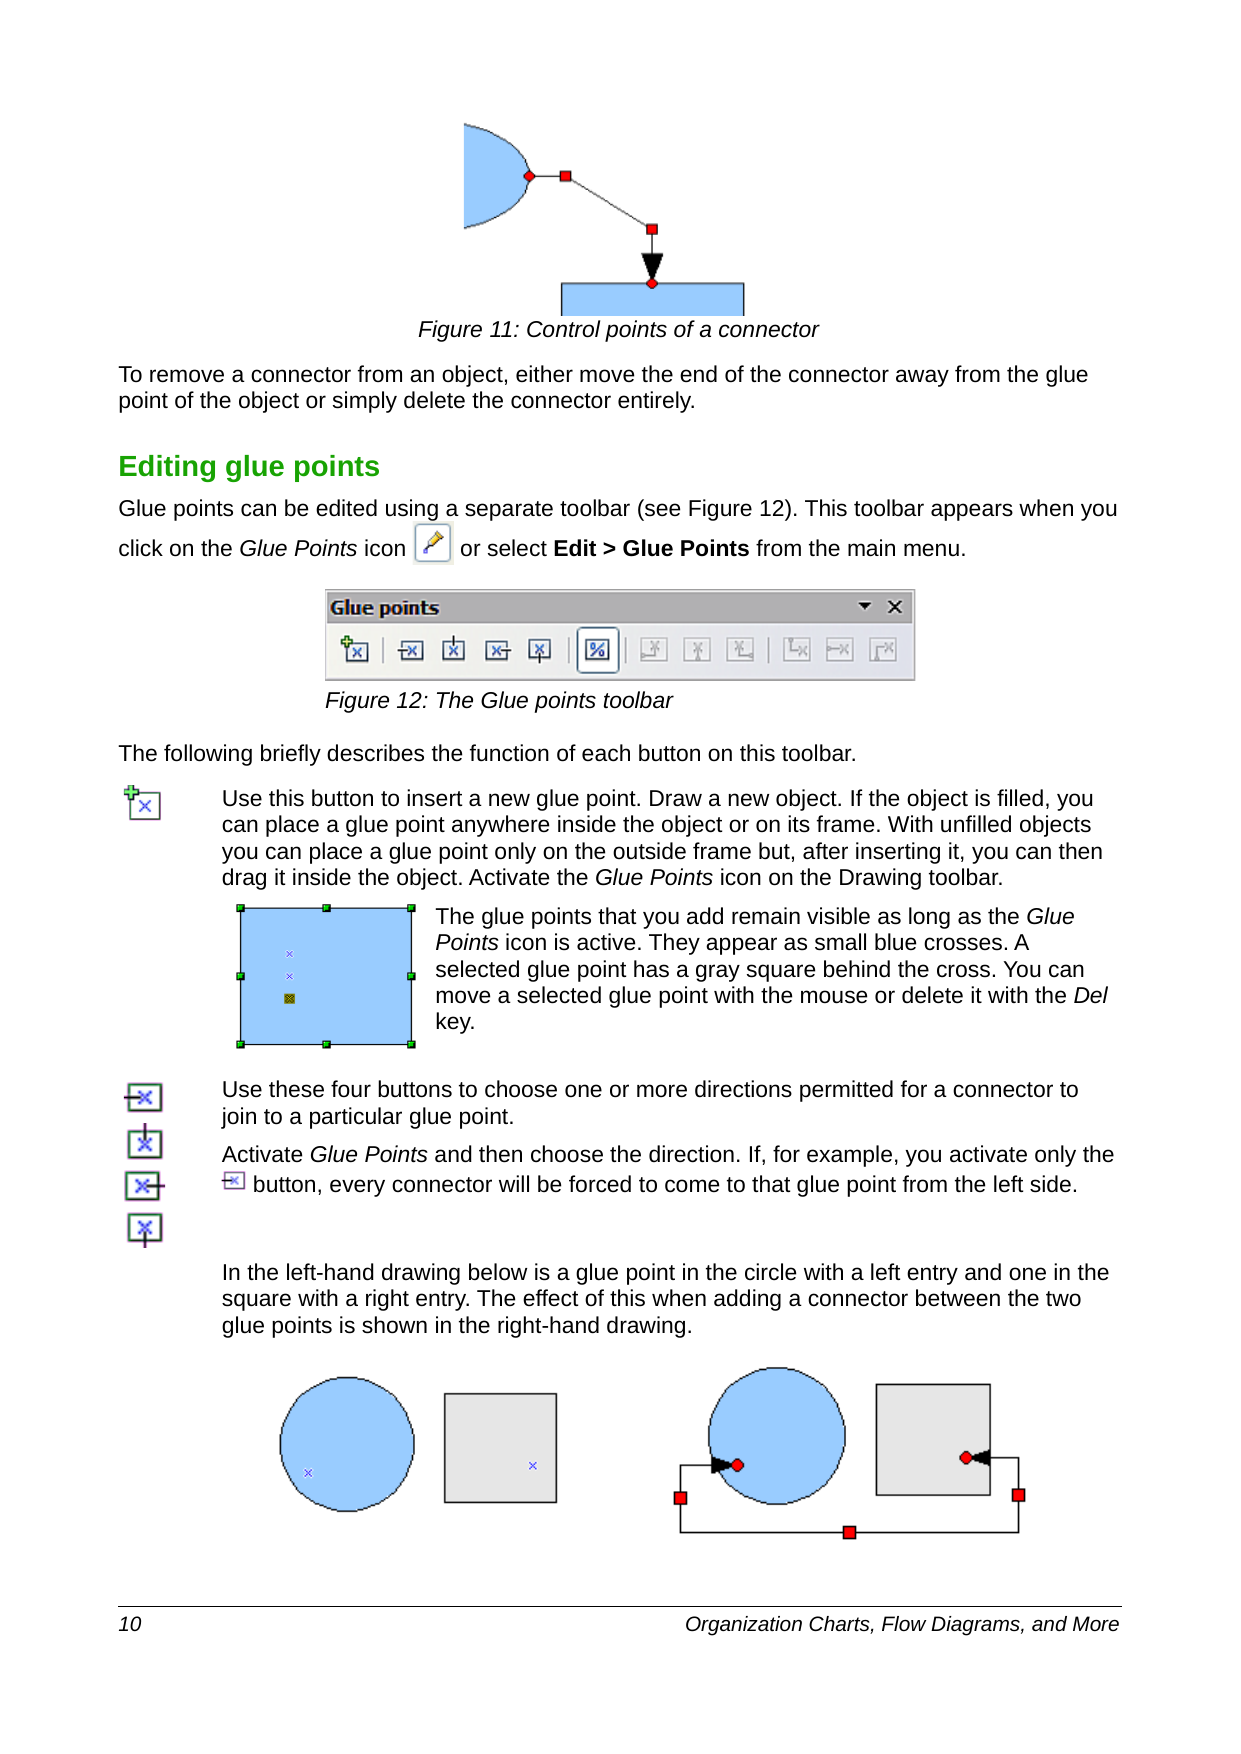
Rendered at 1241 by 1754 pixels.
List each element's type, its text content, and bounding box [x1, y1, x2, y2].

picture [123, 1123, 166, 1248]
picture [325, 589, 916, 681]
text Figure 12: The Glue points toolbar [325, 687, 915, 713]
picture [228, 893, 436, 1063]
text To remove a connector from an object, either move the end of the connector away from the glue point of the object or simply delete the connector entirely. [118, 361, 1122, 413]
picture [412, 521, 454, 565]
table_cell Use these four buttons to choose one or more directions permitted for a connector to join to a particular glue point. Activate Glue Points and then choose the direction. If, for example, you activate only the button, every connector will be forced to come to that glue point from the left side. [216, 1071, 1122, 1253]
table_header Use this button to insert a new glue point. Draw a new object. If the object is filled, you can place a glue point anywhere inside the object or on its frame. With unfilled objects you can place a glue point only on the outside frame but, after inserting it, you can then drag it inside the object. Activate the Glue Points icon on the Drawing toolbar. The glue points that you add remain visible as long as the Glue Points icon is active. They appear as small blue crosses. A selected glue point has a gray square behind the cross. You can move a selected glue point with the mouse or delete it with the Del key. [216, 779, 1122, 1071]
subtitle Editing glue points [118, 449, 1122, 482]
picture [221, 1167, 247, 1193]
picture [252, 1370, 616, 1517]
picture [463, 118, 760, 316]
table_cell [118, 1071, 216, 1253]
text The following briefly describes the function of each button on this toolbar. [118, 740, 1122, 767]
table_header [118, 779, 216, 1071]
picture [123, 785, 166, 827]
text Figure 11: Control points of a connector [418, 118, 822, 342]
table_cell In the left-hand drawing below is a glue point in the circle with a left entry and one in the square with a right entry. The effect of this when adding a connector between the two glue points is shown in the right-hand drawing. [216, 1253, 1122, 1561]
table_cell [118, 1253, 216, 1561]
picture [668, 1357, 1036, 1547]
picture [123, 1076, 166, 1118]
text Glue points can be edited using a separate toolbar (see Figure 12). This toolbar appears when you click on the Glue Points icon or select Edit > Glue Points from the main menu. [118, 495, 1122, 564]
